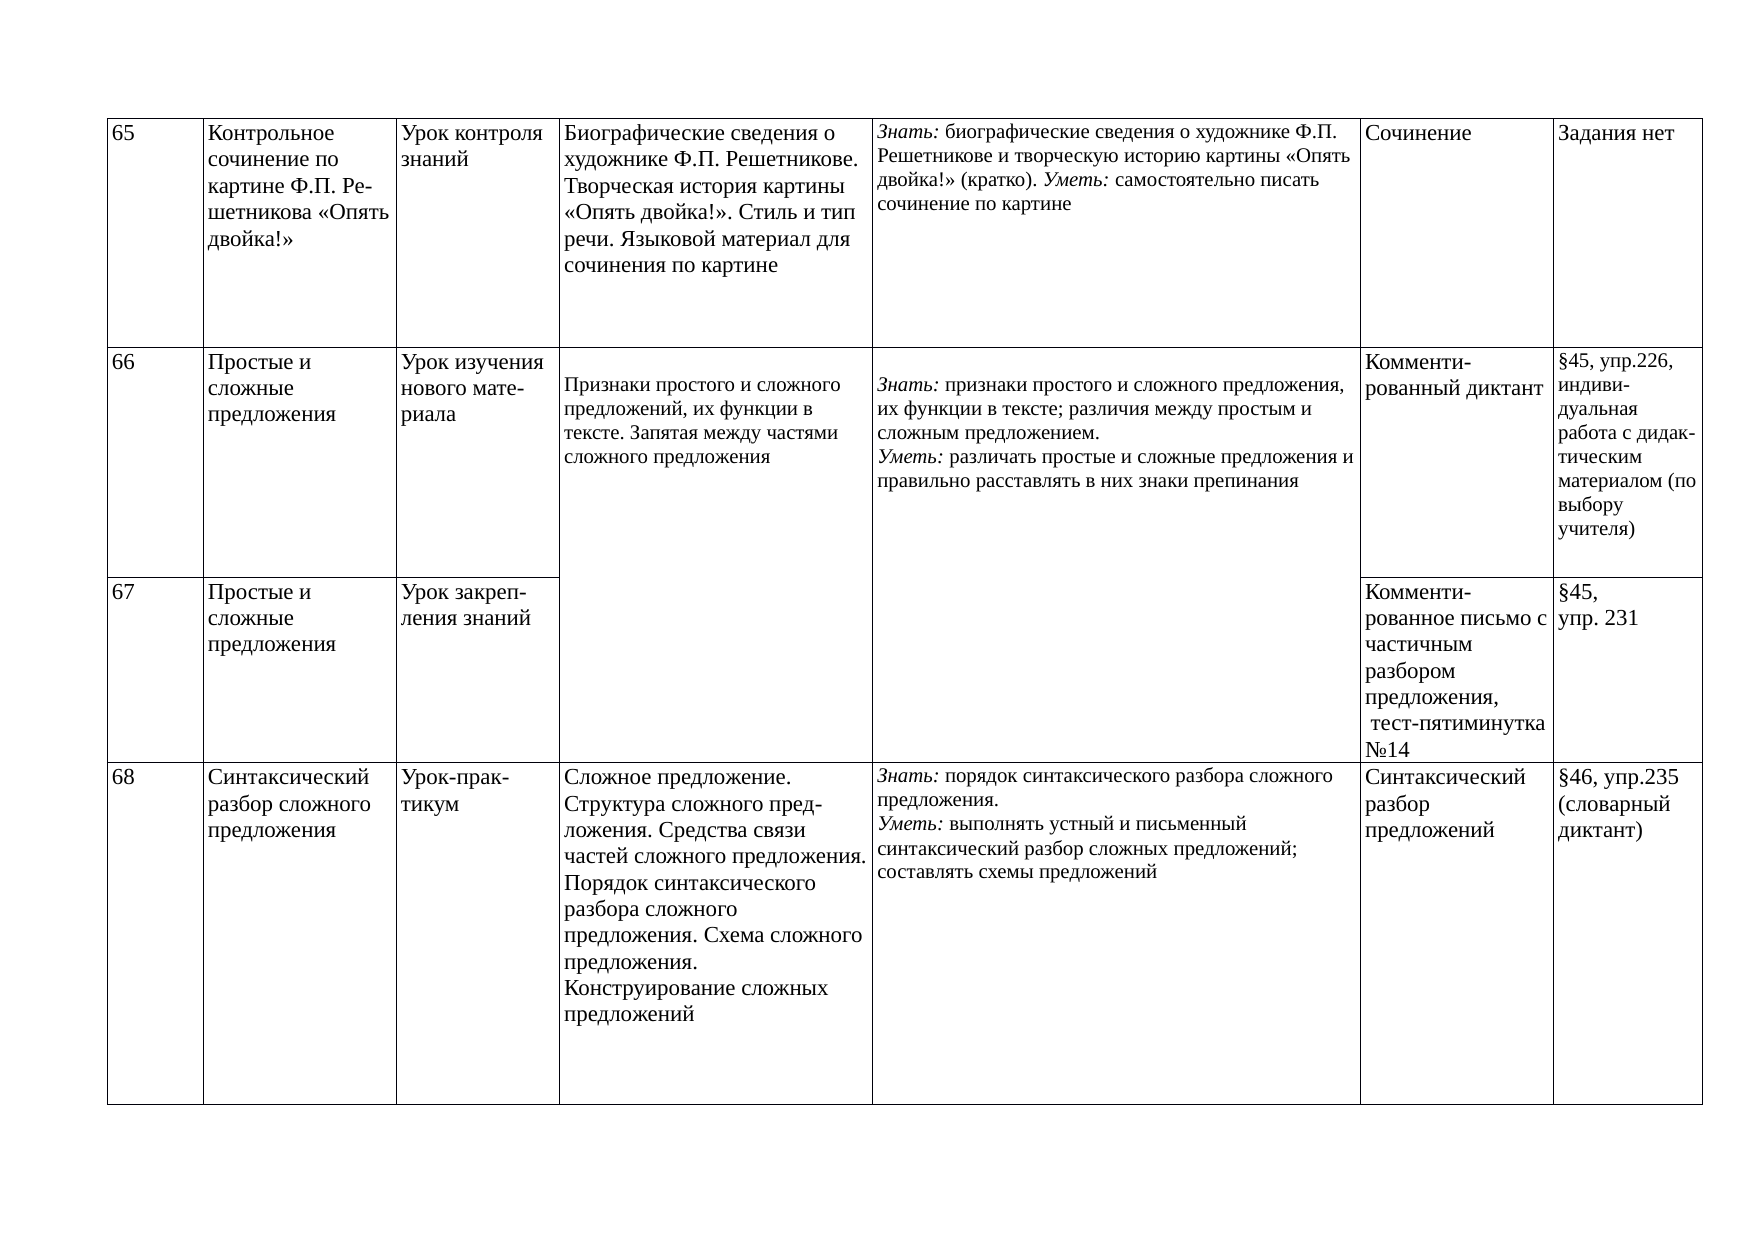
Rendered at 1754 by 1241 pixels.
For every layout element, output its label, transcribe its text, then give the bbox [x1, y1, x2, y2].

table_cell Комменти­рованный диктант [1361, 348, 1553, 577]
table_cell Простые и сложные предложе­ния [204, 578, 396, 762]
table_cell Урок за­креп­ления знаний [397, 578, 559, 762]
table_cell Синтаксический разбор предложений [1361, 763, 1553, 1104]
table_cell Простые и сложные предложе­ния [204, 348, 396, 577]
table_cell Урок конт­роля знаний [397, 119, 559, 347]
table_cell 65 [108, 119, 203, 347]
table_cell Знать: признаки простого и сложного предложения, их функции в тексте; различия ме­жду простым и сложным предло­жением. Уметь: различать простые и сложные предложения и пра­вильно расставлять в них знаки препинания [873, 348, 1360, 762]
table_cell Знать: порядок синтаксического разбора сложного предложения. Уметь: выполнять устный и письменный синтаксический разбор сложных предложений; составлять схемы предложений [873, 763, 1360, 1104]
table_cell Комменти­рованное письмо с частичным разбором предложе­ния, тест-пятиминутка №14 [1361, 578, 1553, 762]
table_cell §46, упр.235 (словарный диктант) [1554, 763, 1702, 1104]
table_cell Сочинение [1361, 119, 1553, 347]
table_cell Задания нет [1554, 119, 1702, 347]
table_cell Синтак­сический разбор сложного предложе­ния [204, 763, 396, 1104]
table_cell 66 [108, 348, 203, 577]
table_cell 68 [108, 763, 203, 1104]
table_cell Кон­трольное сочинение по картине Ф.П. Ре­шетникова «Опять двойка!» [204, 119, 396, 347]
table_cell Признаки простого и сложного предло­жений, их функции в тексте. Запятая между частями сложного предло­жения [560, 348, 872, 762]
table_cell §45, упр. 231 [1554, 578, 1702, 762]
table_cell Урок-прак­тикум [397, 763, 559, 1104]
table_cell Сложное предло­жение. Структура сложного пред­ложения. Сред­ства связи частей сложного предло­жения. Порядок синтаксического разбора сложно­го предложения. Схема сложного предложения. Конструирование сложных предло­жений [560, 763, 872, 1104]
table_cell 67 [108, 578, 203, 762]
table_cell Урок изуче­ния нового мате­риала [397, 348, 559, 577]
table_cell §45, упр.226, индиви­дуальная работа с дидак­тическим материалом (по выбору учителя) [1554, 348, 1702, 577]
table_cell Биографические сведения о худож­нике Ф.П. Решет­никове. Творческая история картины «Опять двойка!». Стиль и тип речи. Языковой материал для сочинения по картине [560, 119, 872, 347]
table_cell Знать: биографические сведения о художнике Ф.П. Решетникове и творческую историю картины «Опять двойка!» (кратко). Уметь: самостоятельно писать сочинение по картине [873, 119, 1360, 347]
